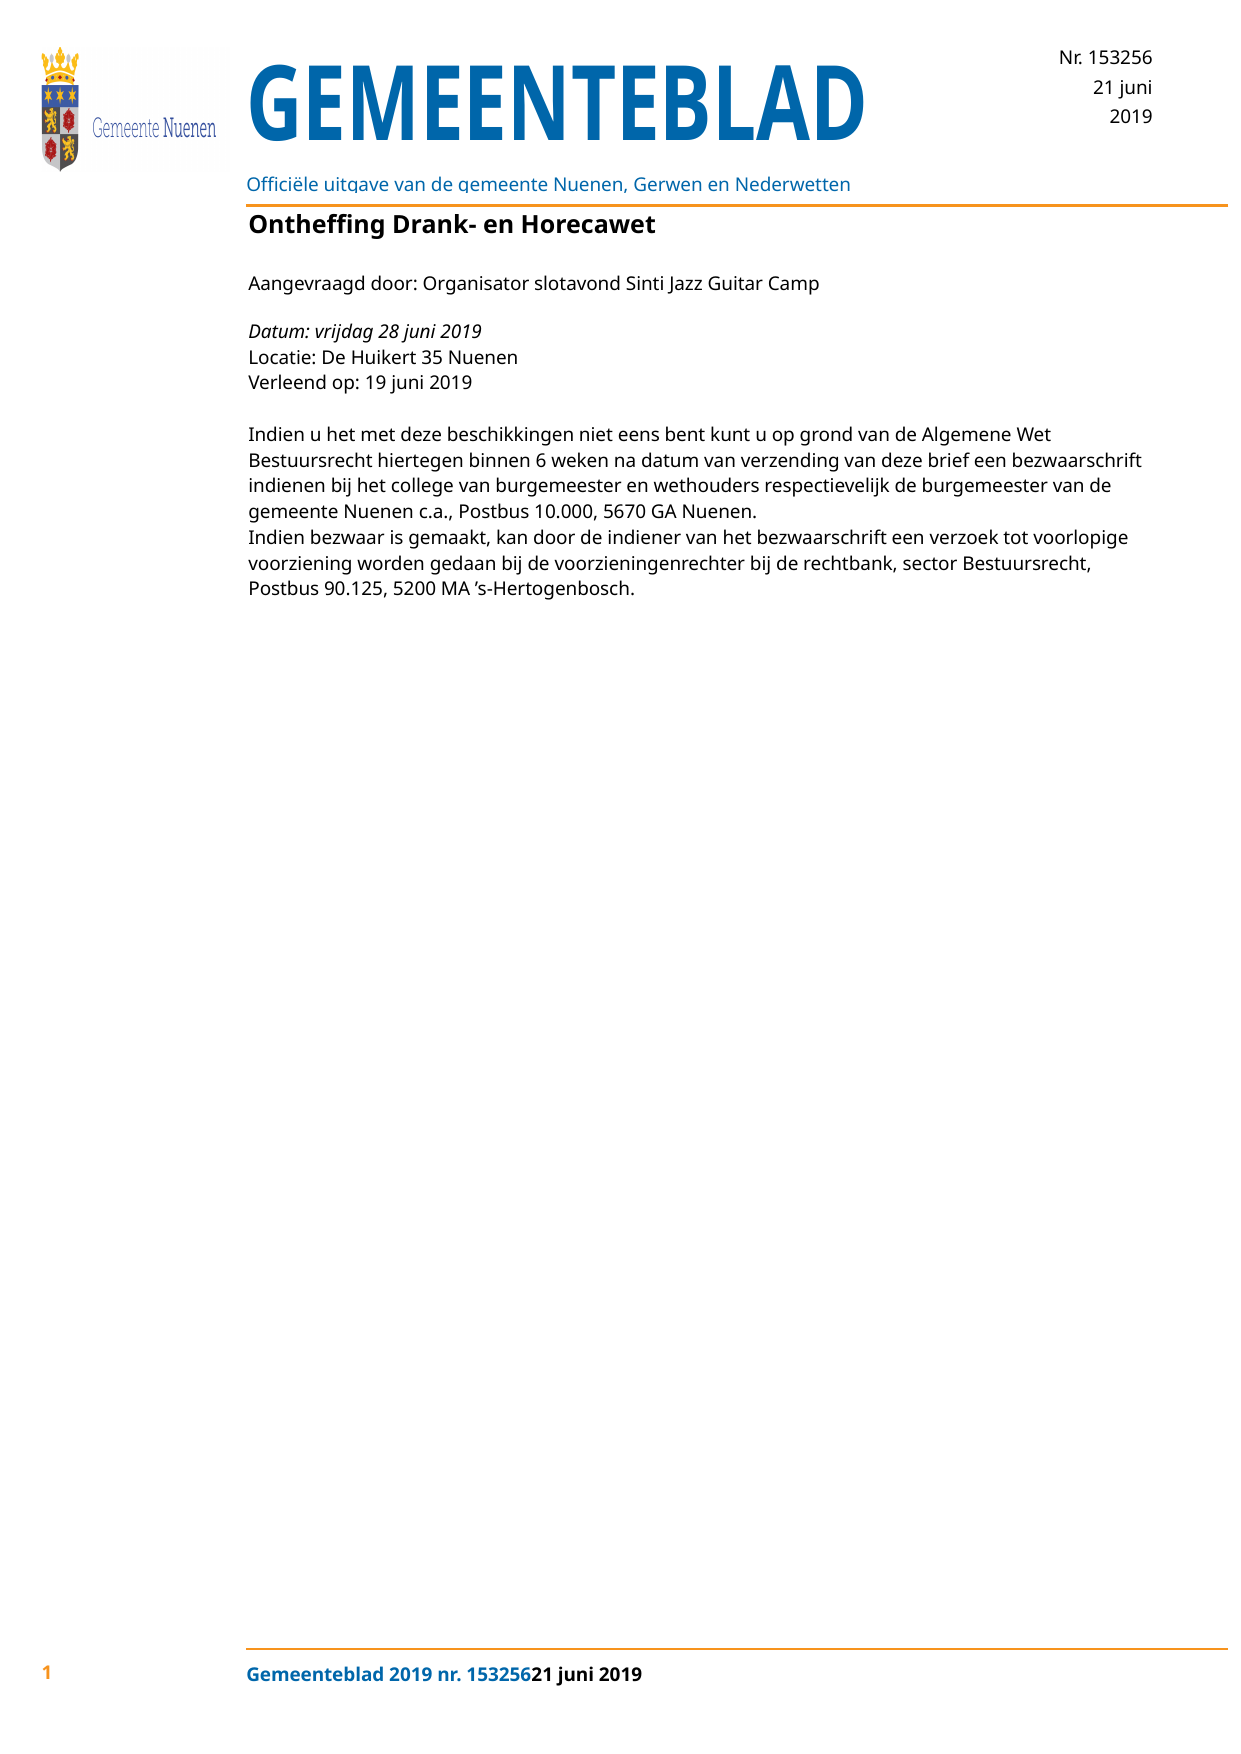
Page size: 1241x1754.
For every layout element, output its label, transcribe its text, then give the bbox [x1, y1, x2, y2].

picture [41, 47, 231, 172]
text Locatie: De Huikert 35 Nuenen [248, 344, 1152, 369]
text Ontheffing Drank- en Horecawet [248, 207, 1152, 241]
text Datum: vrijdag 28 juni 2019 [248, 318, 1152, 344]
text Indien u het met deze beschikkingen niet eens bent kunt u op grond van de Algemene Wet Bestuursrecht hiertegen binnen 6 weken na datum van verzending van deze brief een bezwaarschrift indienen bij het college van burgemeester en wethouders respectievelijk de burgemeester van de gemeente Nuenen c.a., Postbus 10.000, 5670 GA Nuenen. [248, 421, 1152, 524]
text Verleend op: 19 juni 2019 [248, 369, 1152, 395]
text Indien bezwaar is gemaakt, kan door de indiener van het bezwaarschrift een verzoek tot voorlopige voorziening worden gedaan bij de voorzieningenrechter bij de rechtbank, sector Bestuursrecht, Postbus 90.125, 5200 MA ’s-Hertogenbosch. [248, 524, 1152, 601]
text Aangevraagd door: Organisator slotavond Sinti Jazz Guitar Camp [248, 270, 1152, 296]
